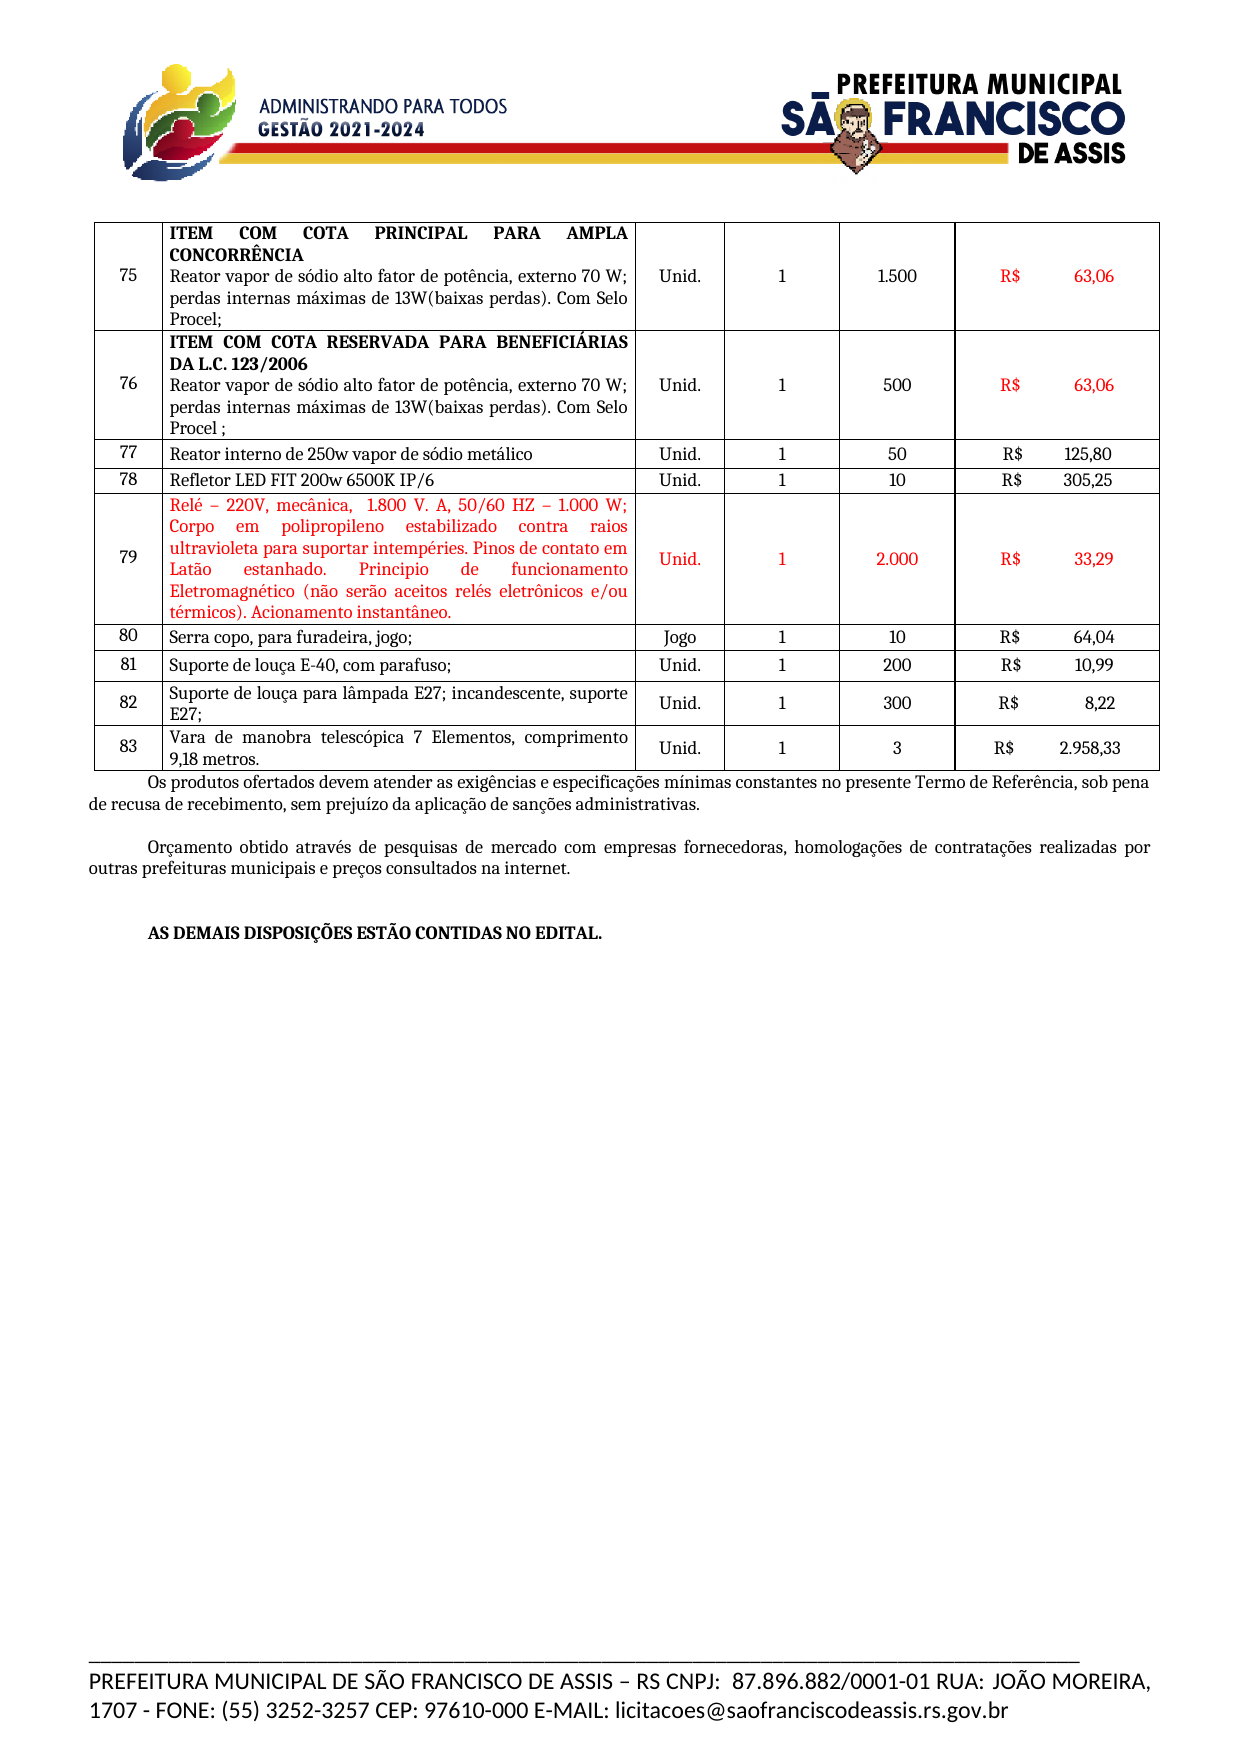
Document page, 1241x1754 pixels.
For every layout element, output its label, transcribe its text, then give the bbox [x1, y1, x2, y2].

table_cell Unid. [636, 651, 724, 681]
table_cell 2.000 [840, 494, 954, 624]
table_cell 1 [725, 625, 839, 649]
table_cell 79 [95, 494, 162, 624]
table_cell R$ 10,99 [956, 651, 1159, 681]
table_cell 1 [725, 469, 839, 493]
table_cell 82 [95, 682, 162, 725]
table_cell Vara de manobra telescópica 7 Elementos, comprimento 9,18 metros. [163, 726, 635, 770]
table_cell 78 [95, 469, 162, 493]
table_cell ITEM COM COTA PRINCIPAL PARA AMPLA CONCORRÊNCIA Reator vapor de sódio alto fator de potência, externo 70 W; perdas internas máximas de 13W(baixas perdas). Com Selo Procel; [163, 223, 635, 330]
table_cell 1 [725, 440, 839, 467]
table_cell Suporte de louça E-40, com parafuso; [163, 651, 635, 681]
table_cell Unid. [636, 726, 724, 770]
table_cell R$ 63,06 [956, 331, 1159, 439]
table_cell 1.500 [840, 223, 954, 330]
table_cell Suporte de louça para lâmpada E27; incandescente, suporte E27; [163, 682, 635, 725]
table_cell 81 [95, 651, 162, 681]
table_cell 83 [95, 726, 162, 770]
table_cell 1 [725, 726, 839, 770]
table_cell 77 [95, 440, 162, 467]
table_cell 10 [840, 625, 954, 649]
table_cell 1 [725, 223, 839, 330]
table_cell 80 [95, 625, 162, 649]
table_cell 1 [725, 331, 839, 439]
table_cell ITEM COM COTA RESERVADA PARA BENEFICIÁRIAS DA L.C. 123/2006 Reator vapor de sódio alto fator de potência, externo 70 W; perdas internas máximas de 13W(baixas perdas). Com Selo Procel ; [163, 331, 635, 439]
table_cell Unid. [636, 469, 724, 493]
table_cell 75 [95, 223, 162, 330]
table_cell Unid. [636, 223, 724, 330]
table_cell Unid. [636, 494, 724, 624]
table_cell R$ 125,80 [956, 440, 1159, 467]
table_cell 76 [95, 331, 162, 439]
table_cell 200 [840, 651, 954, 681]
table_cell R$ 63,06 [956, 223, 1159, 330]
table_cell Unid. [636, 682, 724, 725]
table_cell 50 [840, 440, 954, 467]
table_cell R$ 305,25 [956, 469, 1159, 493]
table_cell R$ 8,22 [956, 682, 1159, 725]
table_cell 1 [725, 651, 839, 681]
text Orçamento obtido através de pesquisas de mercado com empresas fornecedoras, homologações de contratações realizadas por outras prefeituras municipais e preços consultados na internet. [89, 836, 1152, 879]
table_cell Relé – 220V, mecânica, 1.800 V. A, 50/60 HZ – 1.000 W; Corpo em polipropileno estabilizado contra raios ultravioleta para suportar intempéries. Pinos de contato em Latão estanhado. Principio de funcionamento Eletromagnético (não serão aceitos relés eletrônicos e/ou térmicos). Acionamento instantâneo. [163, 494, 635, 624]
text AS DEMAIS DISPOSIÇÕES ESTÃO CONTIDAS NO EDITAL. [29, 922, 1152, 944]
table_cell R$ 33,29 [956, 494, 1159, 624]
table_cell Jogo [636, 625, 724, 649]
table_cell 1 [725, 494, 839, 624]
table_cell R$ 64,04 [956, 625, 1159, 649]
table_cell 3 [840, 726, 954, 770]
table_cell Unid. [636, 440, 724, 467]
table_cell Refletor LED FIT 200w 6500K IP/6 [163, 469, 635, 493]
table_cell 500 [840, 331, 954, 439]
text Os produtos ofertados devem atender as exigências e especificações mínimas constantes no presente Termo de Referência, sob pena de recusa de recebimento, sem prejuízo da aplicação de sanções administrativas. [89, 771, 1152, 814]
table_cell 300 [840, 682, 954, 725]
table_cell 1 [725, 682, 839, 725]
table_cell Serra copo, para furadeira, jogo; [163, 625, 635, 649]
table_cell R$ 2.958,33 [956, 726, 1159, 770]
table_cell 10 [840, 469, 954, 493]
table_cell Reator interno de 250w vapor de sódio metálico [163, 440, 635, 467]
table_cell Unid. [636, 331, 724, 439]
